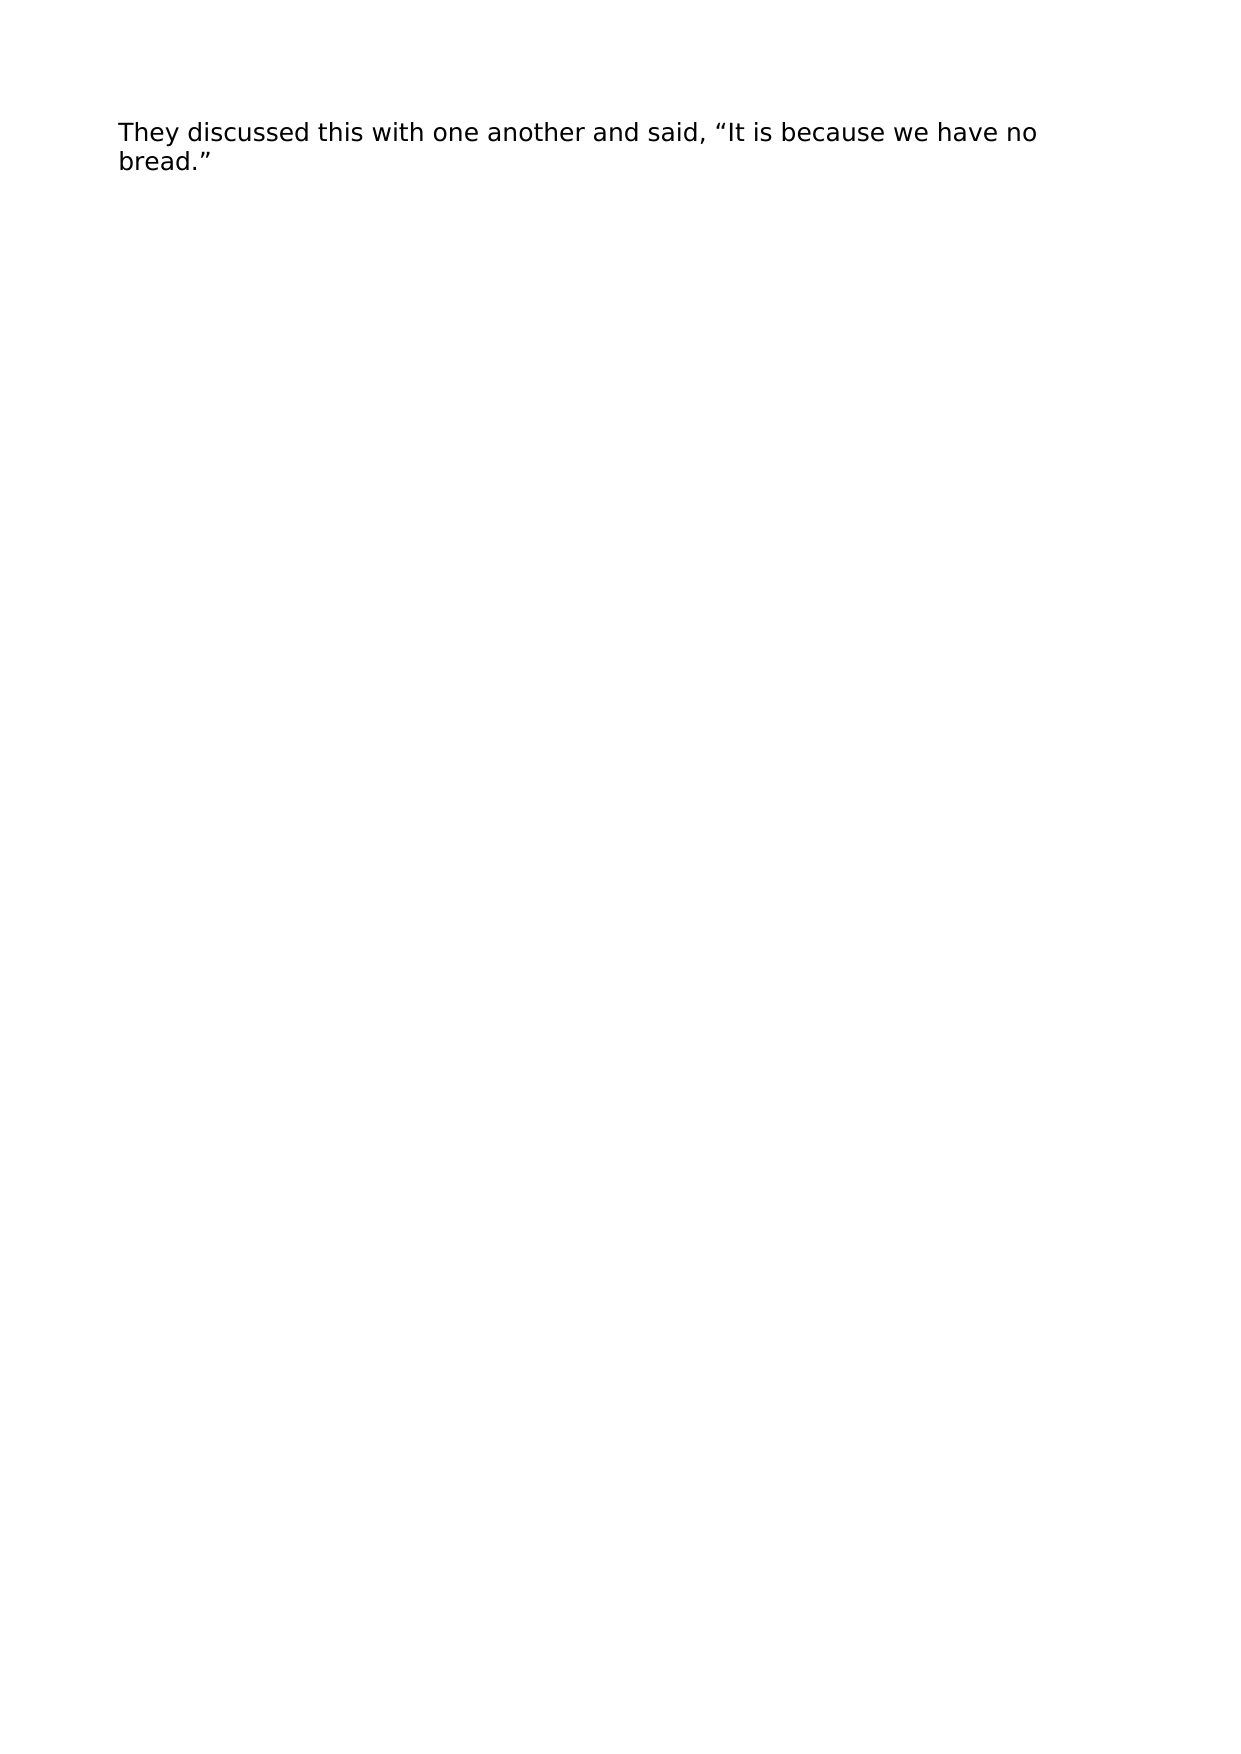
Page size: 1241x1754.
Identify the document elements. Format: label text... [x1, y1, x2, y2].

text They discussed this with one another and said, “It is because we have no bread.” [118, 118, 1122, 176]
